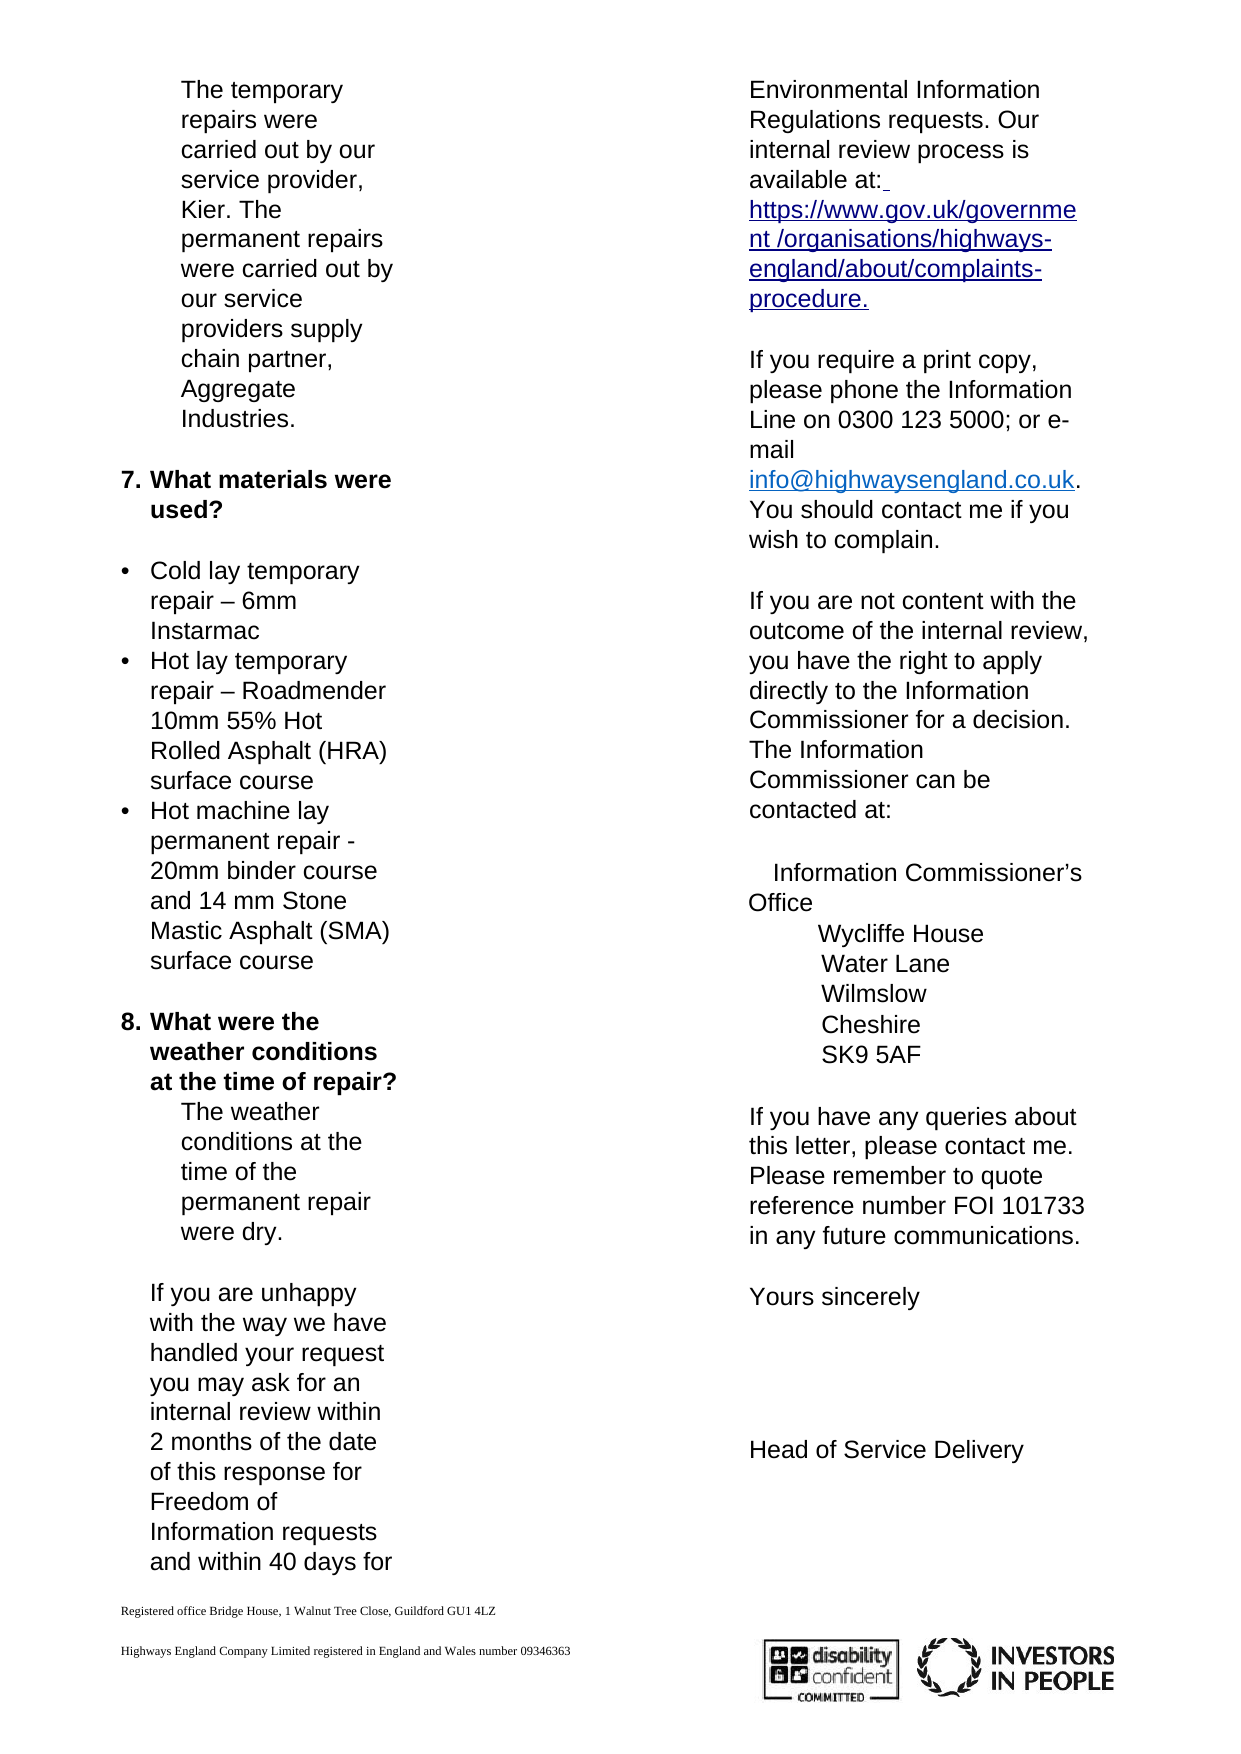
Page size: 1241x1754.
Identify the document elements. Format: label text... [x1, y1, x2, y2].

text Wilmslow [748, 979, 1089, 1008]
text Wycliffe House [748, 919, 1089, 947]
text Head of Service Delivery [749, 1434, 1089, 1463]
list What materials were used? [121, 465, 398, 524]
text Environmental Information Regulations requests. Our internal review process is available at: https://www.gov.uk/government /organisations/highways-england/about/complaints-procedure. [749, 75, 1089, 313]
text SK9 5AF [748, 1040, 1089, 1069]
text If you require a print copy, please phone the Information Line on 0300 123 5000; or e-mail info@highwaysengland.co.uk. You should contact me if you wish to complain. [749, 345, 1089, 553]
list Hot lay temporary repair – Roadmender 10mm 55% Hot Rolled Asphalt (HRA) surface course [121, 646, 398, 794]
text Cheshire [748, 1010, 1089, 1039]
text Information Commissioner’s Office [748, 858, 1089, 917]
text If you are unhappy with the way we have handled your request you may ask for an internal review within 2 months of the date of this response for Freedom of Information requests and within 40 days for [149, 1278, 398, 1576]
text If you are not content with the outcome of the internal review, you have the right to apply directly to the Information Commissioner for a decision. The Information Commissioner can be contacted at: [749, 586, 1089, 824]
text The temporary repairs were carried out by our service provider, Kier. The permanent repairs were carried out by our service providers supply chain partner, Aggregate Industries. [181, 75, 398, 433]
list Cold lay temporary repair – 6mm Instarmac [121, 556, 398, 644]
text If you have any queries about this letter, please contact me. Please remember to quote reference number FOI 101733 in any future communications. [749, 1101, 1089, 1250]
text Water Lane [748, 949, 1089, 978]
text The weather conditions at the time of the permanent repair were dry. [181, 1097, 398, 1245]
list What were the weather conditions at the time of repair? [121, 1007, 398, 1095]
text Yours sincerely [749, 1282, 1089, 1311]
list Hot machine lay permanent repair - 20mm binder course and 14 mm Stone Mastic Asphalt (SMA) surface course [121, 796, 398, 974]
